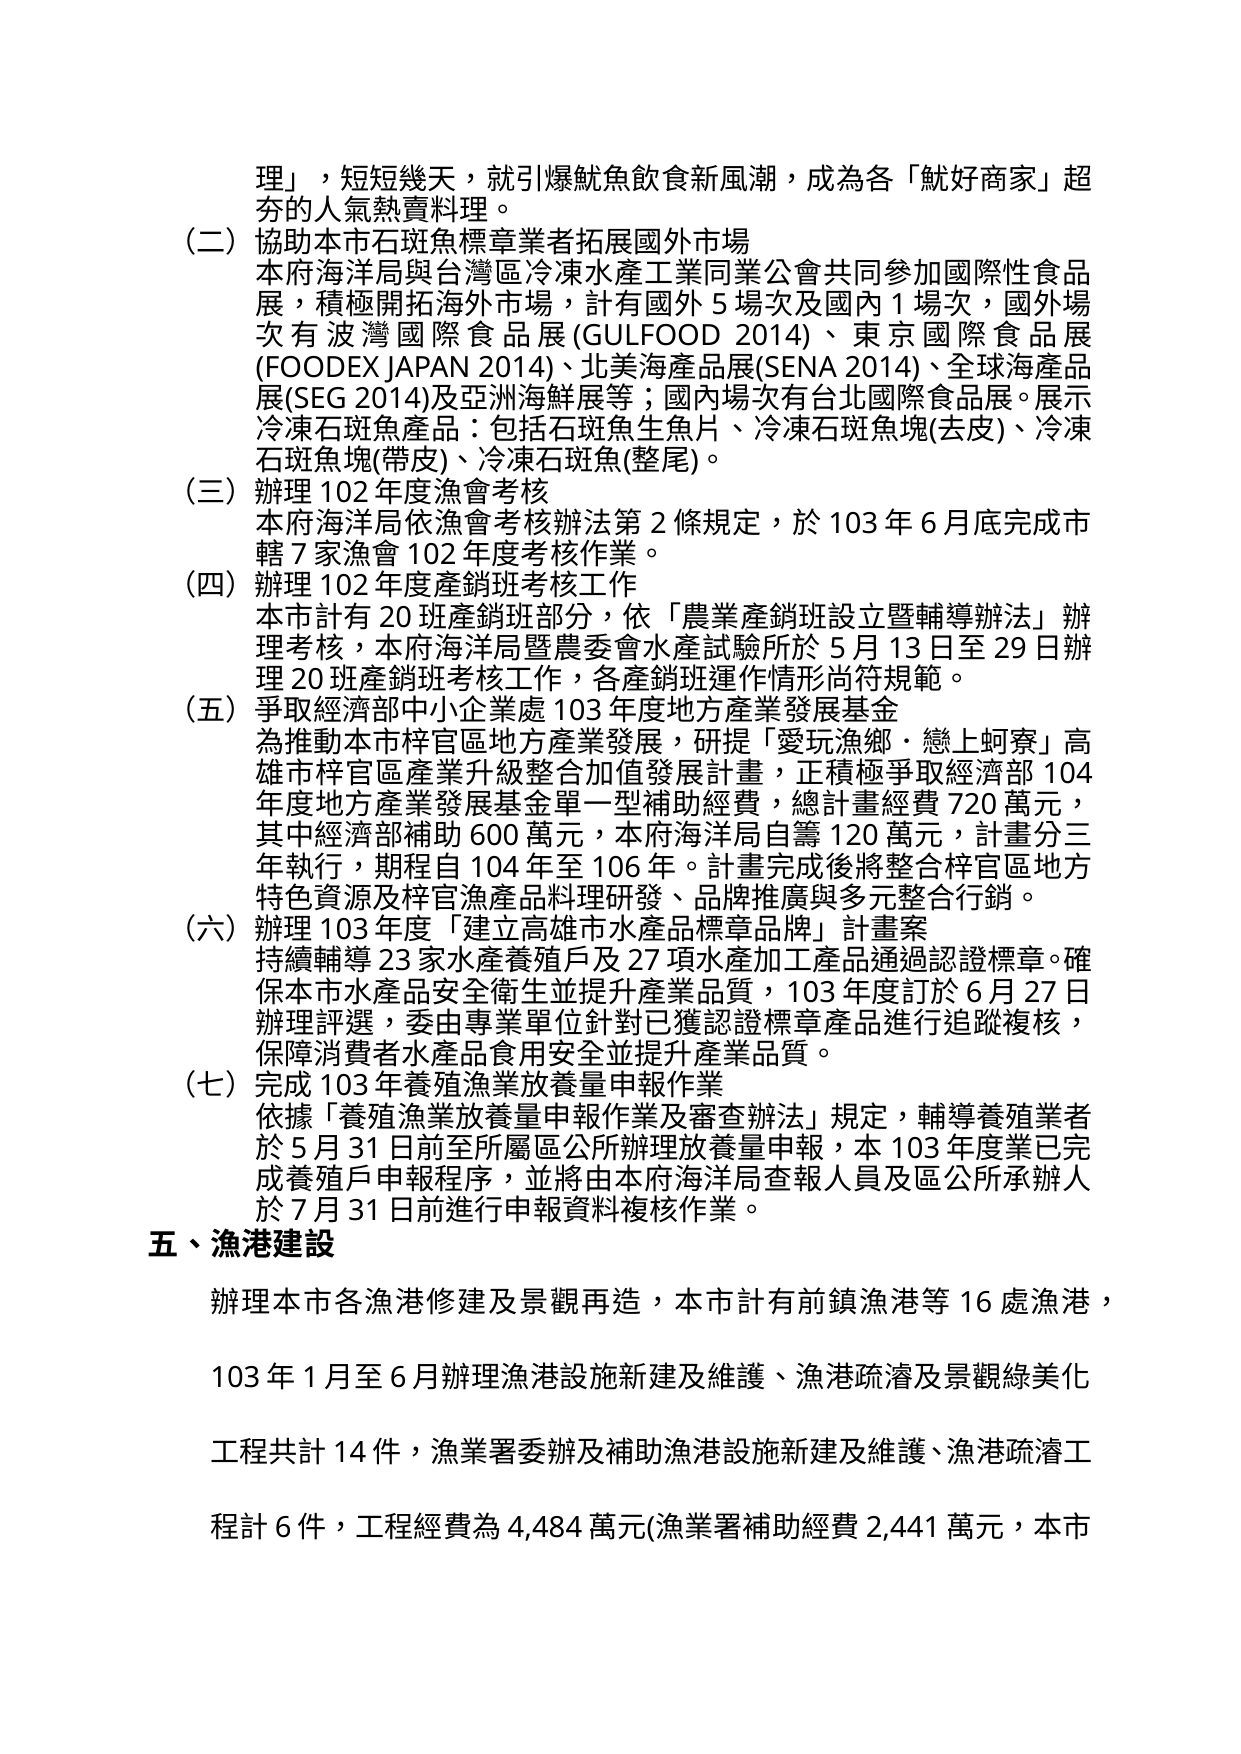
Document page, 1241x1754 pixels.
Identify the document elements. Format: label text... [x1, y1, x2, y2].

text （五）爭取經濟部中小企業處103年度地方產業發展基金 [148, 696, 1092, 727]
text 持續輔導23家水產養殖戶及27項水產加工產品通過認證標章。確保本市水產品安全衛生並提升產業品質，103年度訂於6月27日辦理評選，委由專業單位針對已獲認證標章產品進行追蹤複核，保障消費者水產品食用安全並提升產業品質。 [255, 946, 1092, 1071]
text 本府海洋局與台灣區冷凍水產工業同業公會共同參加國際性食品展，積極開拓海外市場，計有國外5場次及國內1場次，國外場次有波灣國際食品展(GULFOOD 2014)、東京國際食品展(FOODEX JAPAN 2014)、北美海產品展(SENA 2014)、全球海產品展(SEG 2014)及亞洲海鮮展等；國內場次有台北國際食品展。展示冷凍石斑魚產品：包括石斑魚生魚片、冷凍石斑魚塊(去皮)、冷凍石斑魚塊(帶皮)、冷凍石斑魚(整尾)。 [255, 258, 1092, 477]
text 依據「養殖漁業放養量申報作業及審查辦法」規定，輔導養殖業者於5月31日前至所屬區公所辦理放養量申報，本103年度業已完成養殖戶申報程序，並將由本府海洋局查報人員及區公所承辦人於7月31日前進行申報資料複核作業。 [255, 1102, 1092, 1227]
text （四）辦理102年度產銷班考核工作 [148, 571, 1092, 602]
text （七）完成103年養殖漁業放養量申報作業 [148, 1071, 1092, 1102]
text 為推動本市梓官區地方產業發展，研提「愛玩漁鄉．戀上蚵寮」高雄市梓官區產業升級整合加值發展計畫，正積極爭取經濟部104年度地方產業發展基金單一型補助經費，總計畫經費720萬元，其中經濟部補助600萬元，本府海洋局自籌120萬元，計畫分三年執行，期程自104年至106年。計畫完成後將整合梓官區地方特色資源及梓官漁產品料理研發、品牌推廣與多元整合行銷。 [255, 727, 1092, 914]
text 五、漁港建設 [148, 1227, 1092, 1262]
text （三）辦理102年度漁會考核 [148, 477, 1092, 508]
text （二）協助本市石斑魚標章業者拓展國外市場 [148, 227, 1092, 258]
text （六）辦理103年度「建立高雄市水產品標章品牌」計畫案 [148, 914, 1092, 946]
text 理」，短短幾天，就引爆魷魚飲食新風潮，成為各「魷好商家」超夯的人氣熱賣料理。 [255, 164, 1092, 227]
text 本市計有20班產銷班部分，依「農業產銷班設立暨輔導辦法」辦理考核，本府海洋局暨農委會水產試驗所於5月13日至29日辦理20班產銷班考核工作，各產銷班運作情形尚符規範。 [255, 602, 1092, 696]
text 本府海洋局依漁會考核辦法第2條規定，於103年6月底完成市轄7家漁會102年度考核作業。 [255, 508, 1092, 571]
text 辦理本市各漁港修建及景觀再造，本市計有前鎮漁港等16處漁港，103年1月至6月辦理漁港設施新建及維護、漁港疏濬及景觀綠美化工程共計14件，漁業署委辦及補助漁港設施新建及維護、漁港疏濬工程計6件，工程經費為4,484萬元(漁業署補助經費2,441萬元，本市配合經費2,043萬元)，本市自籌經費辦理之漁港設施新建及維護、漁港疏濬及景觀綠美化工程計7件，工程經費為7,700萬元，水保局委辦漁港設施維護工程共計1件，工程經費為750萬元，以上工程總計工程經費為1億2,934萬元。工程項目如下： [210, 1262, 1092, 1562]
